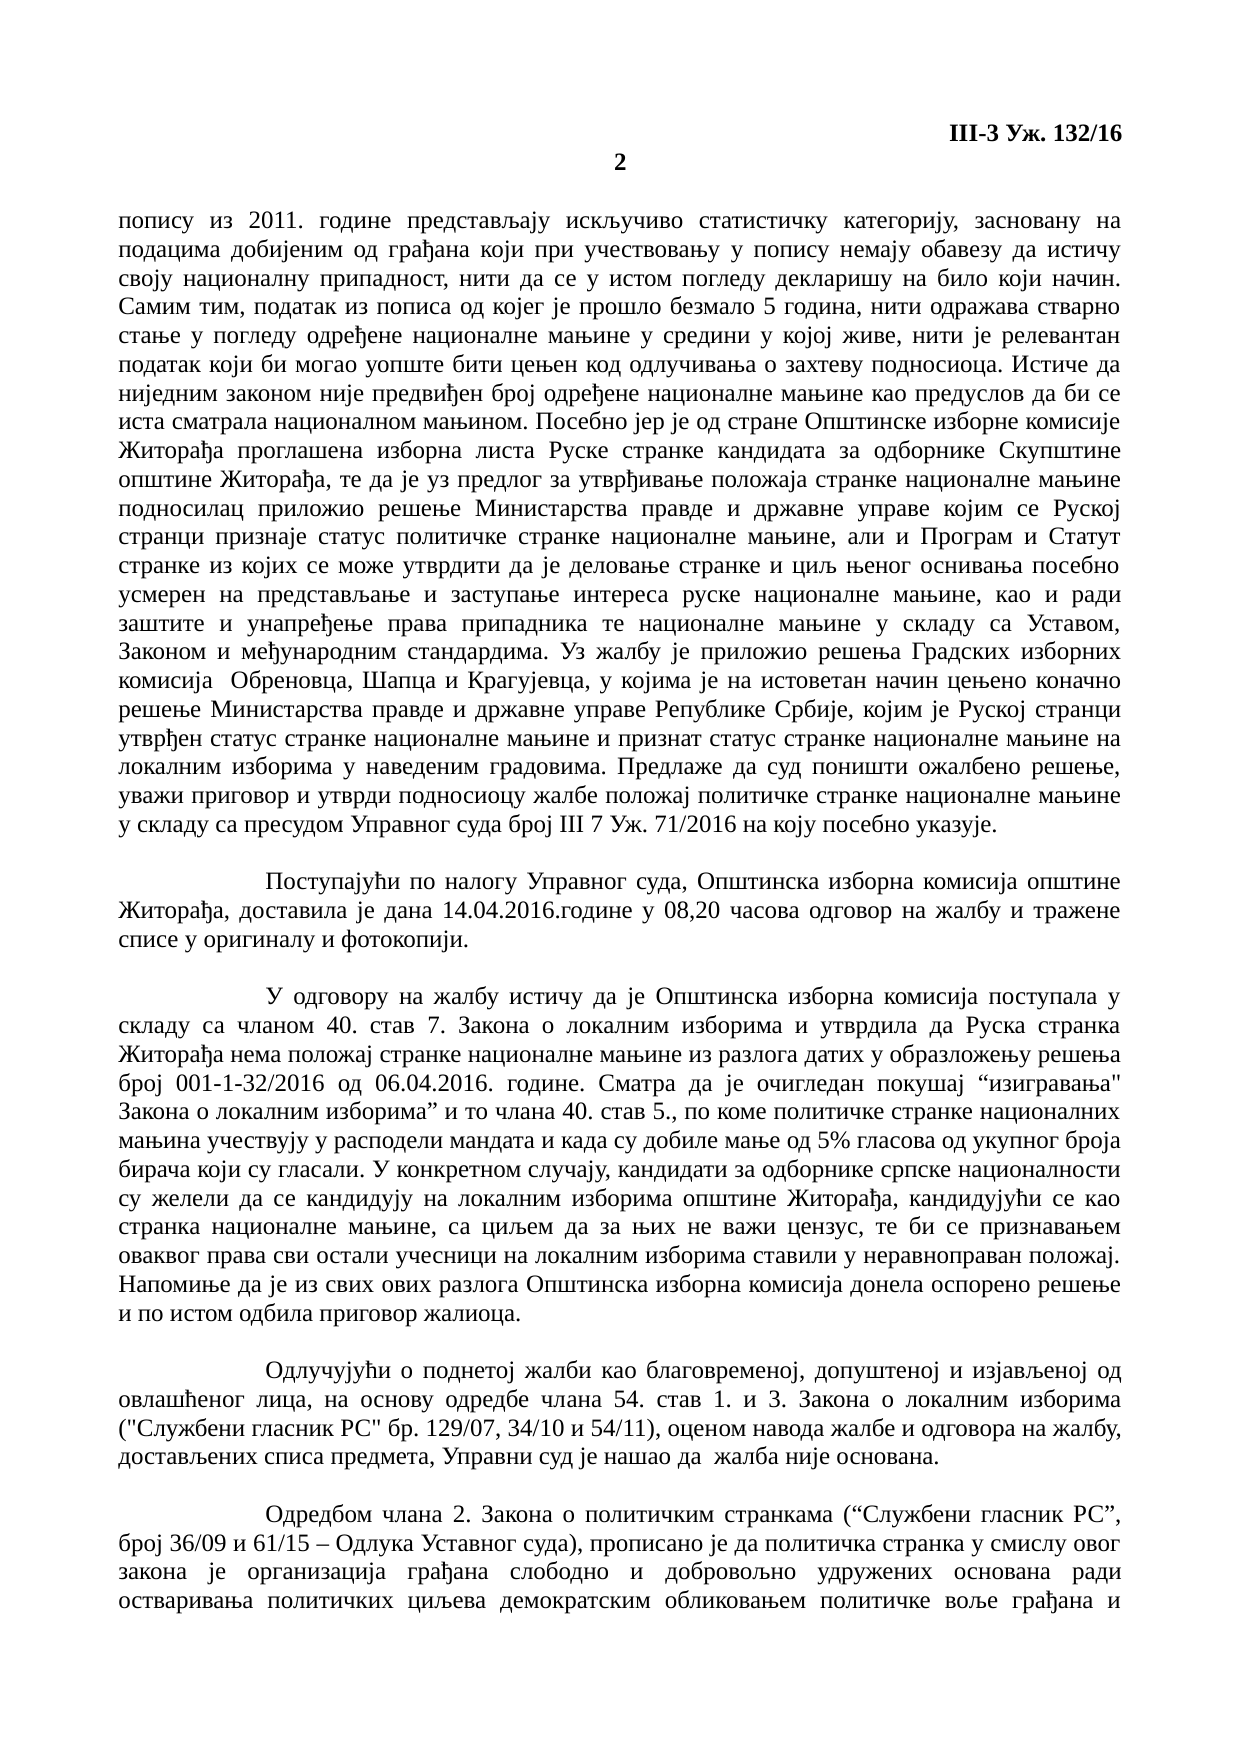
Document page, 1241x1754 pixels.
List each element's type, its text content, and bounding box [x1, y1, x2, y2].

text Одредбом члана 2. Закона о политичким странкама (“Службени гласник РС”, број 36/09 и 61/15 – Одлука Уставног суда), прописано је да политичка странка у смислу овог закона је организација грађана слободно и добровољно удружених основана ради остваривања политичких циљева демократским обликовањем политичке воље грађана и [118, 1499, 1122, 1614]
text попису из 2011. године представљају искључиво статистичку категорију, засновану на подацима добијеним од грађана који при учествовању у попису немају обавезу да истичу своју националну припадност, нити да се у истом погледу декларишу на било који начин. Самим тим, податак из пописа од којег је прошло безмало 5 година, нити одражава стварно стање у погледу одређене националне мањине у средини у којој живе, нити је релевантан податак који би могао уопште бити цењен код одлучивања о захтеву подносиоца. Истиче да ниједним законом није предвиђен број одређене националне мањине као предуслов да би се иста сматрала националном мањином. Посебно јер је од стране Општинске изборне комисије Житорађа проглашена изборна листа Руске странке кандидата за одборнике Скупштине општине Житорађа, те да је уз предлог за утврђивање положаја странке националне мањине подносилац приложио решење Министарства правде и државне управе којим се Руској странци признаје статус политичке странке националне мањине, али и Програм и Статут странке из којих се може утврдити да је деловање странке и циљ њеног оснивања посебно усмерен на представљање и заступање интереса руске националне мањине, као и ради заштите и унапређење права припадника те националне мањине у складу са Уставом, Законом и међународним стандардима. Уз жалбу је приложио решења Градских изборних комисија Обреновца, Шапца и Крагујевца, у којима је на истоветан начин цењено коначно решење Министарства правде и државне управе Републике Србије, којим је Руској странци утврђен статус странке националне мањине и признат статус странке националне мањине на локалним изборима у наведеним градовима. Предлаже да суд поништи ожалбено решење, уважи приговор и утврди подносиоцу жалбе положај политичке странке националне мањине у складу са пресудом Управног суда број III 7 Уж. 71/2016 на коју посебно указује. [118, 205, 1122, 838]
text Одлучујући о поднетој жалби као благовременој, допуштеној и изјављеној од овлашћеног лица, на основу одредбе члана 54. став 1. и 3. Закона о локалним изборима ("Службени гласник РС" бр. 129/07, 34/10 и 54/11), оценом навода жалбе и одговора на жалбу, достављених списа предмета, Управни суд је нашао да жалба није основана. [118, 1355, 1122, 1470]
text У одговору на жалбу истичу да је Општинска изборна комисија поступала у складу са чланом 40. став 7. Закона о локалним изборима и утврдила да Руска странка Житорађа нема положај странке националне мањине из разлога датих у образложењу решења број 001-1-32/2016 од 06.04.2016. године. Сматра да је очигледан покушај “изигравања" Закона о локалним изборима” и то члана 40. став 5., по коме политичке странке националних мањина учествују у расподели мандата и када су добиле мање од 5% гласова од укупног броја бирача који су гласали. У конкретном случају, кандидати за одборнике српске националности су желели да се кандидују на локалним изборима општине Житорађа, кандидујући се као странка националне мањине, са циљем да за њих не важи цензус, те би се признавањем оваквог права сви остали учесници на локалним изборима ставили у неравноправан положај. Напомиње да је из свих ових разлога Општинска изборна комисија донела оспорено решење и по истом одбила приговор жалиоца. [118, 981, 1122, 1326]
text Поступајући по налогу Управног суда, Општинска изборна комисија општине Житорађа, доставила је дана 14.04.2016.године у 08,20 часова одговор на жалбу и тражене списе у оригиналу и фотокопији. [118, 866, 1122, 953]
